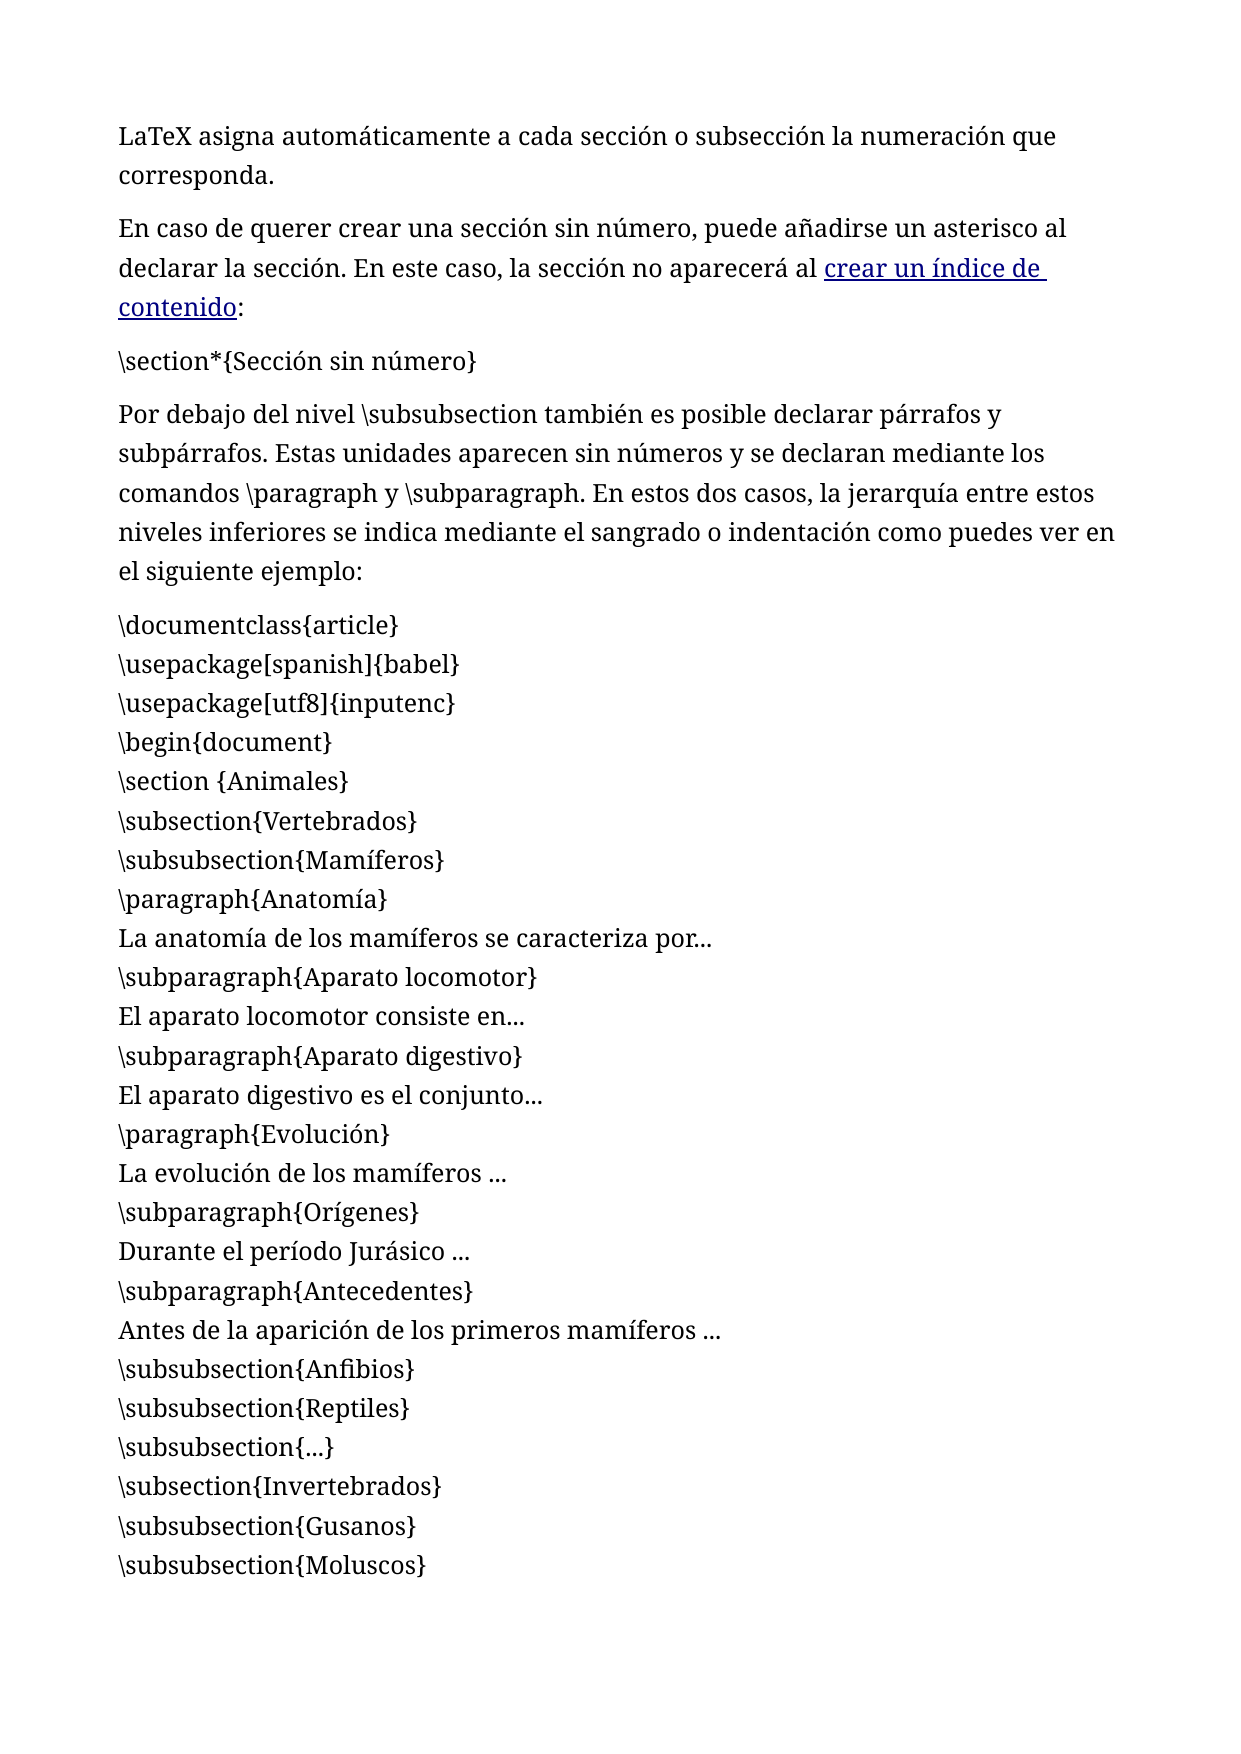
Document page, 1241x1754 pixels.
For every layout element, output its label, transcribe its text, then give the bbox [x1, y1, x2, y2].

text \section {Animales} [118, 764, 1122, 798]
text \section*{Sección sin número} [118, 343, 1122, 377]
text \documentclass{article} \usepackage[spanish]{babel} \usepackage[utf8]{inputenc} \begin{document} [118, 607, 1122, 759]
text La anatomía de los mamíferos se caracteriza por... \subparagraph{Aparato locomotor} El aparato locomotor consiste en... \subparagraph{Aparato digestivo} El aparato digestivo es el conjunto... [118, 921, 1122, 1111]
text LaTeX asigna automáticamente a cada sección o subsección la numeración que corresponda. [118, 118, 1122, 191]
text En caso de querer crear una sección sin número, puede añadirse un asterisco al declarar la sección. En este caso, la sección no aparecerá al crear un índice de contenido: [118, 211, 1122, 323]
text \paragraph{Anatomía} [118, 881, 1122, 916]
text \subsubsection{Mamíferos} [118, 842, 1122, 876]
text \paragraph{Evolución} [118, 1116, 1122, 1151]
text Por debajo del nivel \subsubsection también es posible declarar párrafos y subpárrafos. Estas unidades aparecen sin números y se declaran mediante los comandos \paragraph y \subparagraph. En estos dos casos, la jerarquía entre estos niveles inferiores se indica mediante el sangrado o indentación como puedes ver en el siguiente ejemplo: [118, 397, 1122, 588]
text \subsubsection{Gusanos} \subsubsection{Moluscos} [118, 1508, 1122, 1581]
text \subsection{Vertebrados} [118, 803, 1122, 837]
text \subsection{Invertebrados} [118, 1469, 1122, 1503]
text La evolución de los mamíferos ... \subparagraph{Orígenes} Durante el período Jurásico ... \subparagraph{Antecedentes} Antes de la aparición de los primeros mamíferos ... [118, 1156, 1122, 1346]
text \subsubsection{Anfibios} \subsubsection{Reptiles} \subsubsection{...} [118, 1351, 1122, 1464]
